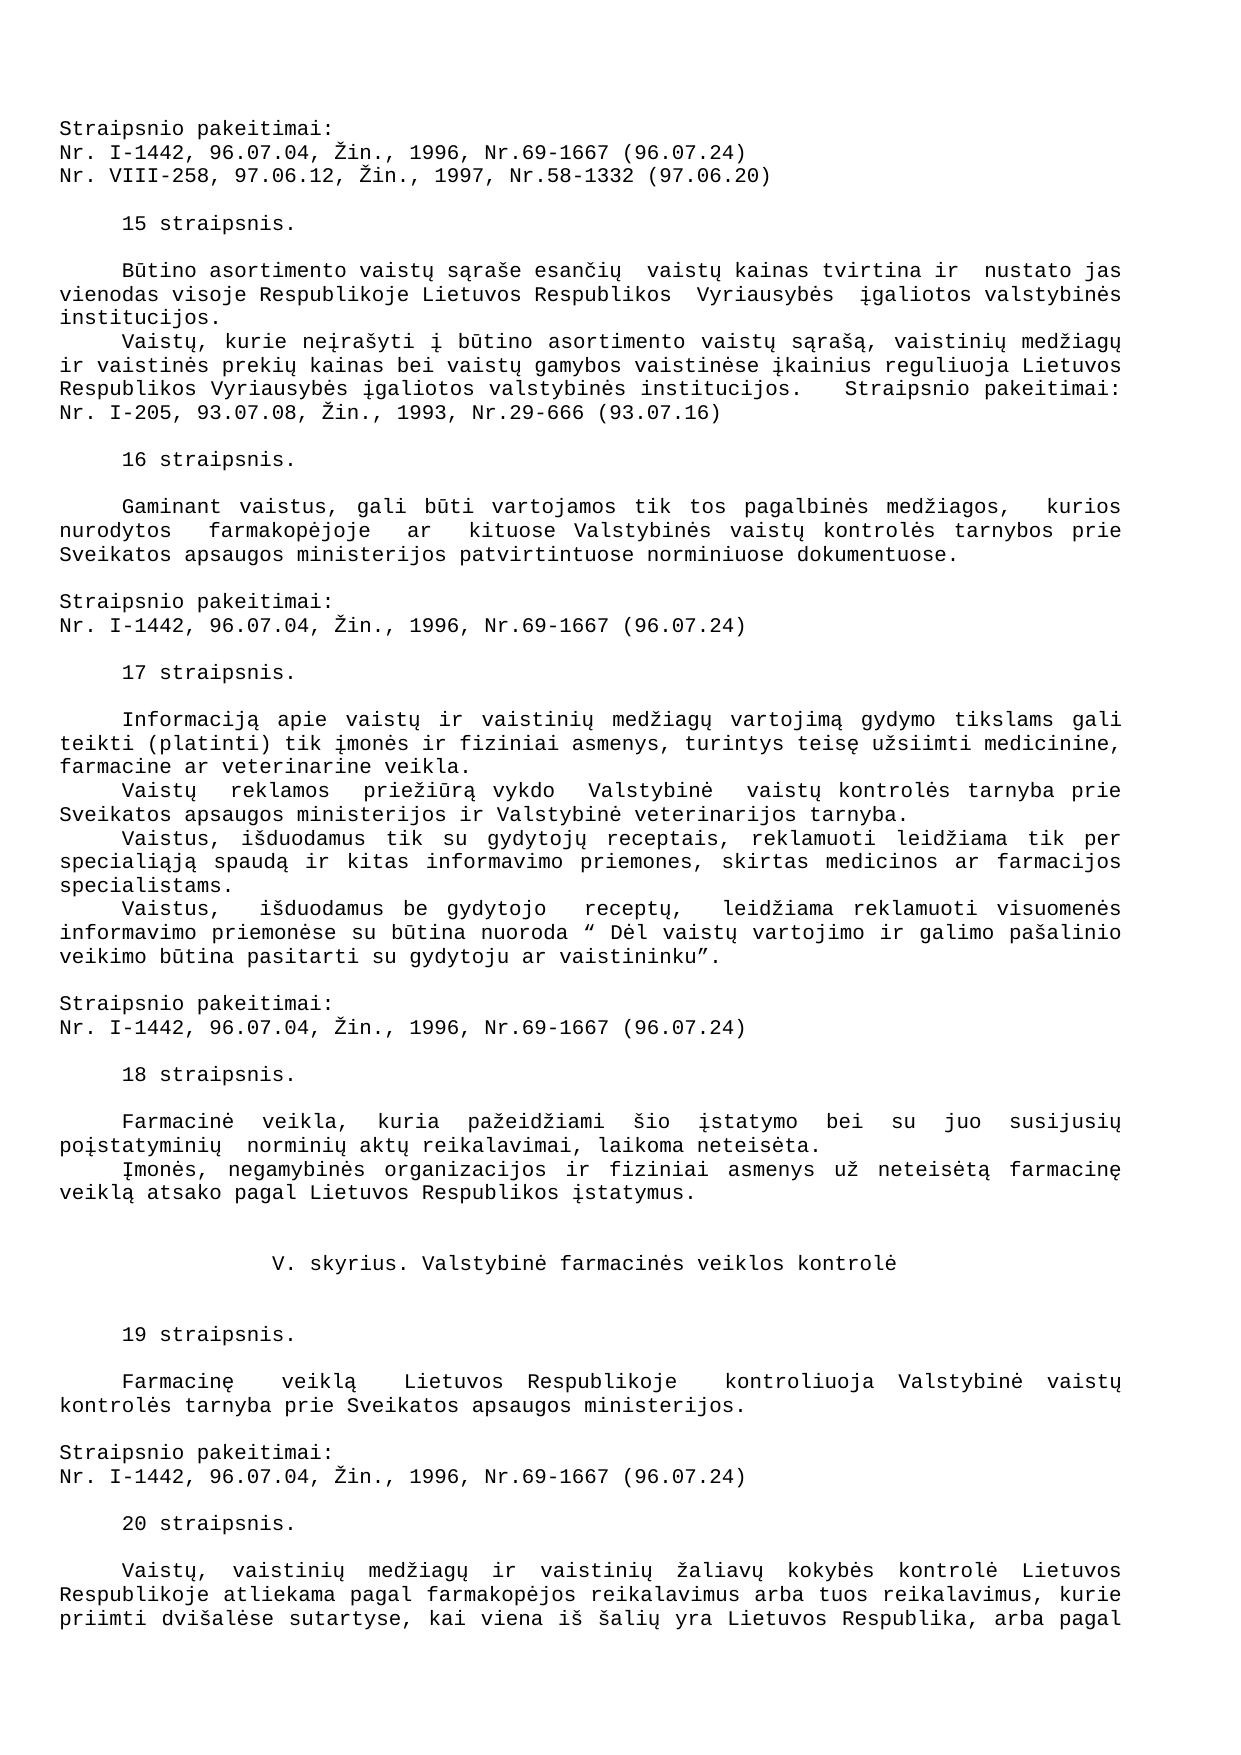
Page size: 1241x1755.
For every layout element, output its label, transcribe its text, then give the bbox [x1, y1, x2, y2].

text Nr. I-1442, 96.07.04, Žin., 1996, Nr.69-1667 (96.07.24) [59, 615, 1122, 638]
text Nr. I-1442, 96.07.04, Žin., 1996, Nr.69-1667 (96.07.24) [59, 142, 1122, 165]
text V. skyrius. Valstybinė farmacinės veiklos kontrolė [59, 1253, 1122, 1277]
text Vaistų, kurie neįrašyti į būtino asortimento vaistų sąrašą, vaistinių medžiagų ir vaistinės prekių kainas bei vaistų gamybos vaistinėse įkainius reguliuoja Lietuvos Respublikos Vyriausybės įgaliotos valstybinės institucijos. Straipsnio pakeitimai: Nr. I-205, 93.07.08, Žin., 1993, Nr.29-666 (93.07.16) [59, 331, 1122, 426]
text 19 straipsnis. [59, 1324, 1122, 1348]
text Vaistų reklamos priežiūrą vykdo Valstybinė vaistų kontrolės tarnyba prie Sveikatos apsaugos ministerijos ir Valstybinė veterinarijos tarnyba. [59, 780, 1122, 827]
text Gaminant vaistus, gali būti vartojamos tik tos pagalbinės medžiagos, kurios nurodytos farmakopėjoje ar kituose Valstybinės vaistų kontrolės tarnybos prie Sveikatos apsaugos ministerijos patvirtintuose norminiuose dokumentuose. [59, 496, 1122, 567]
text 17 straipsnis. [59, 662, 1122, 686]
text Informaciją apie vaistų ir vaistinių medžiagų vartojimą gydymo tikslams gali teikti (platinti) tik įmonės ir fiziniai asmenys, turintys teisę užsiimti medicinine, farmacine ar veterinarine veikla. [59, 709, 1122, 780]
text Nr. I-1442, 96.07.04, Žin., 1996, Nr.69-1667 (96.07.24) [59, 1017, 1122, 1040]
text Farmacinė veikla, kuria pažeidžiami šio įstatymo bei su juo susijusių poįstatyminių norminių aktų reikalavimai, laikoma neteisėta. [59, 1111, 1122, 1158]
text Straipsnio pakeitimai: [59, 993, 1122, 1017]
text Straipsnio pakeitimai: [59, 1442, 1122, 1466]
text Nr. I-1442, 96.07.04, Žin., 1996, Nr.69-1667 (96.07.24) [59, 1466, 1122, 1489]
text Įmonės, negamybinės organizacijos ir fiziniai asmenys už neteisėtą farmacinę veiklą atsako pagal Lietuvos Respublikos įstatymus. [59, 1158, 1122, 1206]
text 16 straipsnis. [59, 449, 1122, 473]
text Vaistų, vaistinių medžiagų ir vaistinių žaliavų kokybės kontrolė Lietuvos Respublikoje atliekama pagal farmakopėjos reikalavimus arba tuos reikalavimus, kurie priimti dvišalėse sutartyse, kai viena iš šalių yra Lietuvos Respublika, arba pagal [59, 1561, 1122, 1631]
text Straipsnio pakeitimai: [59, 591, 1122, 615]
text Vaistus, išduodamus be gydytojo receptų, leidžiama reklamuoti visuomenės informavimo priemonėse su būtina nuoroda “ Dėl vaistų vartojimo ir galimo pašalinio veikimo būtina pasitarti su gydytoju ar vaistininku”. [59, 898, 1122, 969]
text Nr. VIII-258, 97.06.12, Žin., 1997, Nr.58-1332 (97.06.20) [59, 165, 1122, 189]
text Straipsnio pakeitimai: [59, 118, 1122, 142]
text Farmacinę veiklą Lietuvos Respublikoje kontroliuoja Valstybinė vaistų kontrolės tarnyba prie Sveikatos apsaugos ministerijos. [59, 1371, 1122, 1419]
text 18 straipsnis. [59, 1064, 1122, 1088]
text 15 straipsnis. [59, 213, 1122, 236]
text Būtino asortimento vaistų sąraše esančių vaistų kainas tvirtina ir nustato jas vienodas visoje Respublikoje Lietuvos Respublikos Vyriausybės įgaliotos valstybinės institucijos. [59, 260, 1122, 331]
text Vaistus, išduodamus tik su gydytojų receptais, reklamuoti leidžiama tik per specialiąją spaudą ir kitas informavimo priemones, skirtas medicinos ar farmacijos specialistams. [59, 827, 1122, 898]
text 20 straipsnis. [59, 1513, 1122, 1537]
